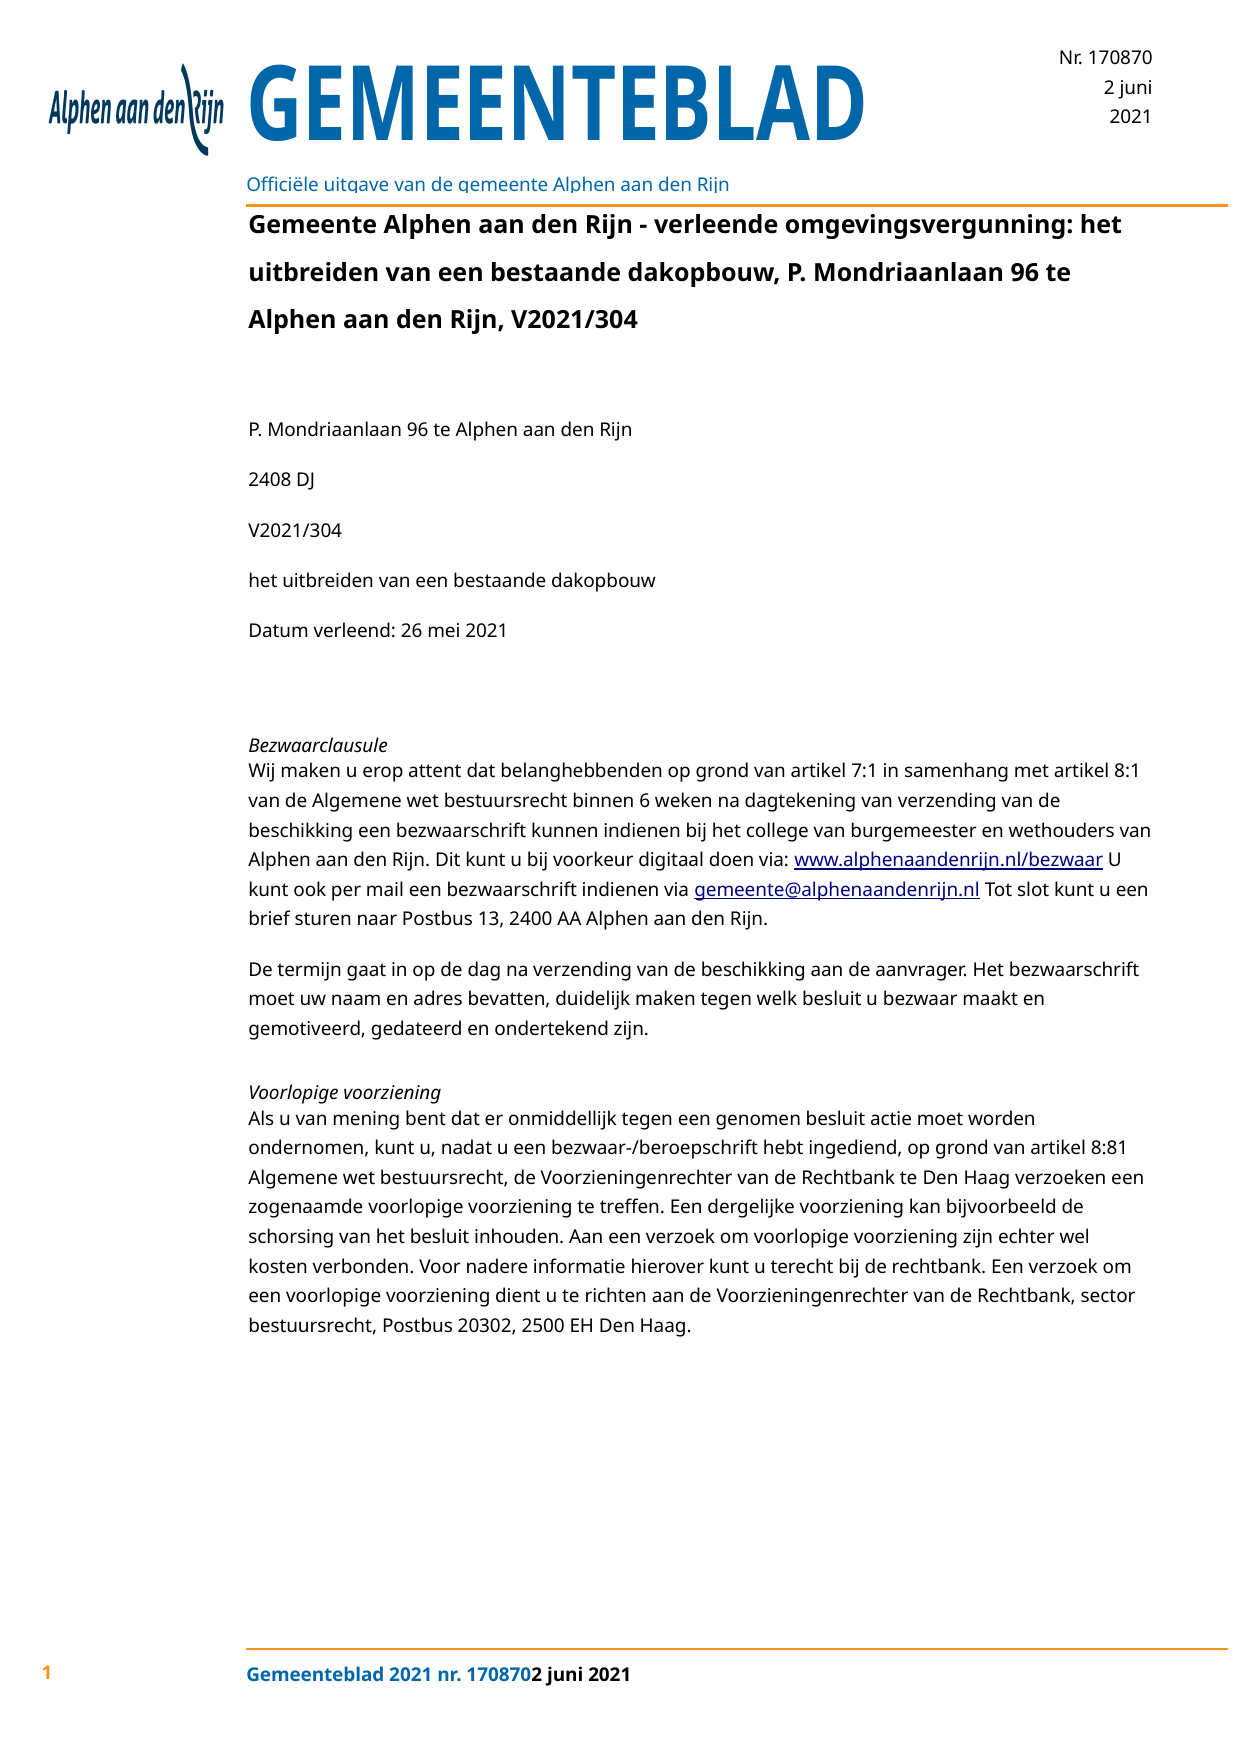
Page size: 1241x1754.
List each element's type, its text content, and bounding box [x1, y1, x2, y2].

text P. Mondriaanlaan 96 te Alphen aan den Rijn [248, 416, 1152, 442]
text Bezwaarclausule [248, 732, 1152, 758]
text Wij maken u erop attent dat belanghebbenden op grond van artikel 7:1 in samenhang met artikel 8:1 van de Algemene wet bestuursrecht binnen 6 weken na dagtekening van verzending van de beschikking een bezwaarschrift kunnen indienen bij het college van burgemeester en wethouders van Alphen aan den Rijn. Dit kunt u bij voorkeur digitaal doen via: www.alphenaandenrijn.nl/bezwaar U kunt ook per mail een bezwaarschrift indienen via gemeente@alphenaandenrijn.nl Tot slot kunt u een brief sturen naar Postbus 13, 2400 AA Alphen aan den Rijn. [248, 758, 1152, 931]
text Voorlopige voorziening [248, 1079, 1152, 1105]
text V2021/304 [248, 517, 1152, 542]
picture [41, 47, 231, 172]
text het uitbreiden van een bestaande dakopbouw [248, 567, 1152, 593]
text Als u van mening bent dat er onmiddellijk tegen een genomen besluit actie moet worden ondernomen, kunt u, nadat u een bezwaar-/beroepschrift hebt ingediend, op grond van artikel 8:81 Algemene wet bestuursrecht, de Voorzieningenrechter van de Rechtbank te Den Haag verzoeken een zogenaamde voorlopige voorziening te treffen. Een dergelijke voorziening kan bijvoorbeeld de schorsing van het besluit inhouden. Aan een verzoek om voorlopige voorziening zijn echter wel kosten verbonden. Voor nadere informatie hierover kunt u terecht bij de rechtbank. Een verzoek om een voorlopige voorziening dient u te richten aan de Voorzieningenrechter van de Rechtbank, sector bestuursrecht, Postbus 20302, 2500 EH Den Haag. [248, 1105, 1152, 1338]
text Gemeente Alphen aan den Rijn - verleende omgevingsvergunning: het uitbreiden van een bestaande dakopbouw, P. Mondriaanlaan 96 te Alphen aan den Rijn, V2021/304 [248, 207, 1152, 336]
text 2408 DJ [248, 466, 1152, 492]
text De termijn gaat in op de dag na verzending van de beschikking aan de aanvrager. Het bezwaarschrift moet uw naam en adres bevatten, duidelijk maken tegen welk besluit u bezwaar maakt en gemotiveerd, gedateerd en ondertekend zijn. [248, 956, 1152, 1041]
text Datum verleend: 26 mei 2021 [248, 618, 1152, 643]
